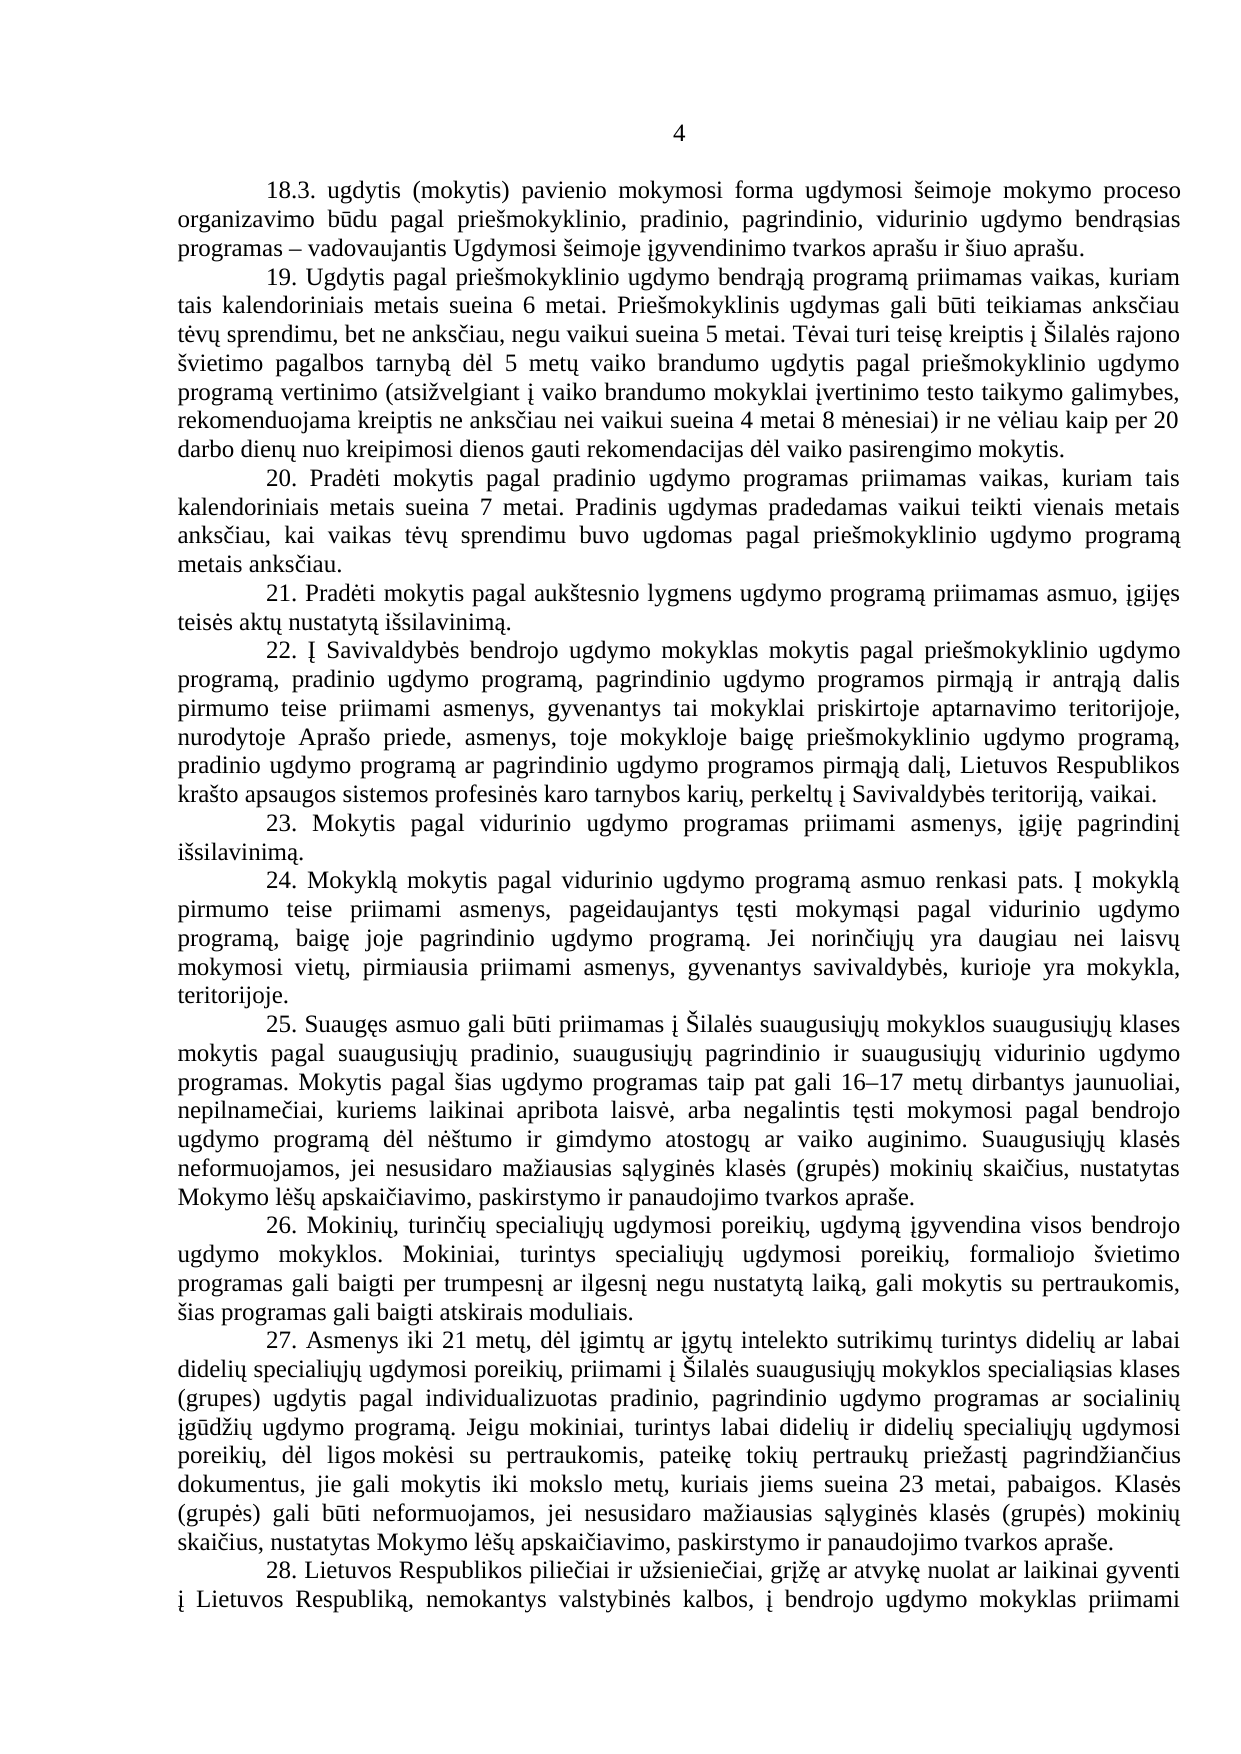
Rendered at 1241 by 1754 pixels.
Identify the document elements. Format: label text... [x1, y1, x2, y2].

text 25. Suaugęs asmuo gali būti priimamas į Šilalės suaugusiųjų mokyklos suaugusiųjų klases mokytis pagal suaugusiųjų pradinio, suaugusiųjų pagrindinio ir suaugusiųjų vidurinio ugdymo programas. Mokytis pagal šias ugdymo programas taip pat gali 16–17 metų dirbantys jaunuoliai, nepilnamečiai, kuriems laikinai apribota laisvė, arba negalintis tęsti mokymosi pagal bendrojo ugdymo programą dėl nėštumo ir gimdymo atostogų ar vaiko auginimo. Suaugusiųjų klasės neformuojamos, jei nesusidaro mažiausias sąlyginės klasės (grupės) mokinių skaičius, nustatytas Mokymo lėšų apskaičiavimo, paskirstymo ir panaudojimo tvarkos apraše. [177, 1009, 1181, 1211]
text 22. Į Savivaldybės bendrojo ugdymo mokyklas mokytis pagal priešmokyklinio ugdymo programą, pradinio ugdymo programą, pagrindinio ugdymo programos pirmąją ir antrąją dalis pirmumo teise priimami asmenys, gyvenantys tai mokyklai priskirtoje aptarnavimo teritorijoje, nurodytoje Aprašo priede, asmenys, toje mokykloje baigę priešmokyklinio ugdymo programą, pradinio ugdymo programą ar pagrindinio ugdymo programos pirmąją dalį, Lietuvos Respublikos krašto apsaugos sistemos profesinės karo tarnybos karių, perkeltų į Savivaldybės teritoriją, vaikai. [177, 636, 1181, 808]
text 24. Mokyklą mokytis pagal vidurinio ugdymo programą asmuo renkasi pats. Į mokyklą pirmumo teise priimami asmenys, pageidaujantys tęsti mokymąsi pagal vidurinio ugdymo programą, baigę joje pagrindinio ugdymo programą. Jei norinčiųjų yra daugiau nei laisvų mokymosi vietų, pirmiausia priimami asmenys, gyvenantys savivaldybės, kurioje yra mokykla, teritorijoje. [177, 866, 1181, 1009]
text 26. Mokinių, turinčių specialiųjų ugdymosi poreikių, ugdymą įgyvendina visos bendrojo ugdymo mokyklos. Mokiniai, turintys specialiųjų ugdymosi poreikių, formaliojo švietimo programas gali baigti per trumpesnį ar ilgesnį negu nustatytą laiką, gali mokytis su pertraukomis, šias programas gali baigti atskirais moduliais. [177, 1211, 1181, 1326]
text 18.3. ugdytis (mokytis) pavienio mokymosi forma ugdymosi šeimoje mokymo proceso organizavimo būdu pagal priešmokyklinio, pradinio, pagrindinio, vidurinio ugdymo bendrąsias programas – vadovaujantis Ugdymosi šeimoje įgyvendinimo tvarkos aprašu ir šiuo aprašu. [177, 176, 1181, 262]
text 27. Asmenys iki 21 metų, dėl įgimtų ar įgytų intelekto sutrikimų turintys didelių ar labai didelių specialiųjų ugdymosi poreikių, priimami į Šilalės suaugusiųjų mokyklos specialiąsias klases (grupes) ugdytis pagal individualizuotas pradinio, pagrindinio ugdymo programas ar socialinių įgūdžių ugdymo programą. Jeigu mokiniai, turintys labai didelių ir didelių specialiųjų ugdymosi poreikių, dėl ligos mokėsi su pertraukomis, pateikę tokių pertraukų priežastį pagrindžiančius dokumentus, jie gali mokytis iki mokslo metų, kuriais jiems sueina 23 metai, pabaigos. Klasės (grupės) gali būti neformuojamos, jei nesusidaro mažiausias sąlyginės klasės (grupės) mokinių skaičius, nustatytas Mokymo lėšų apskaičiavimo, paskirstymo ir panaudojimo tvarkos apraše. [177, 1326, 1181, 1556]
text 21. Pradėti mokytis pagal aukštesnio lygmens ugdymo programą priimamas asmuo, įgijęs teisės aktų nustatytą išsilavinimą. [177, 578, 1181, 636]
text 23. Mokytis pagal vidurinio ugdymo programas priimami asmenys, įgiję pagrindinį išsilavinimą. [177, 808, 1181, 866]
text 28. Lietuvos Respublikos piliečiai ir užsieniečiai, grįžę ar atvykę nuolat ar laikinai gyventi į Lietuvos Respubliką, nemokantys valstybinės kalbos, į bendrojo ugdymo mokyklas priimami [177, 1556, 1181, 1613]
text 20. Pradėti mokytis pagal pradinio ugdymo programas priimamas vaikas, kuriam tais kalendoriniais metais sueina 7 metai. Pradinis ugdymas pradedamas vaikui teikti vienais metais anksčiau, kai vaikas tėvų sprendimu buvo ugdomas pagal priešmokyklinio ugdymo programą metais anksčiau. [177, 463, 1181, 578]
text 19. Ugdytis pagal priešmokyklinio ugdymo bendrąją programą priimamas vaikas, kuriam tais kalendoriniais metais sueina 6 metai. Priešmokyklinis ugdymas gali būti teikiamas anksčiau tėvų sprendimu, bet ne anksčiau, negu vaikui sueina 5 metai. Tėvai turi teisę kreiptis į Šilalės rajono švietimo pagalbos tarnybą dėl 5 metų vaiko brandumo ugdytis pagal priešmokyklinio ugdymo programą vertinimo (atsižvelgiant į vaiko brandumo mokyklai įvertinimo testo taikymo galimybes, rekomenduojama kreiptis ne anksčiau nei vaikui sueina 4 metai 8 mėnesiai) ir ne vėliau kaip per 20 darbo dienų nuo kreipimosi dienos gauti rekomendacijas dėl vaiko pasirengimo mokytis. [177, 262, 1181, 463]
